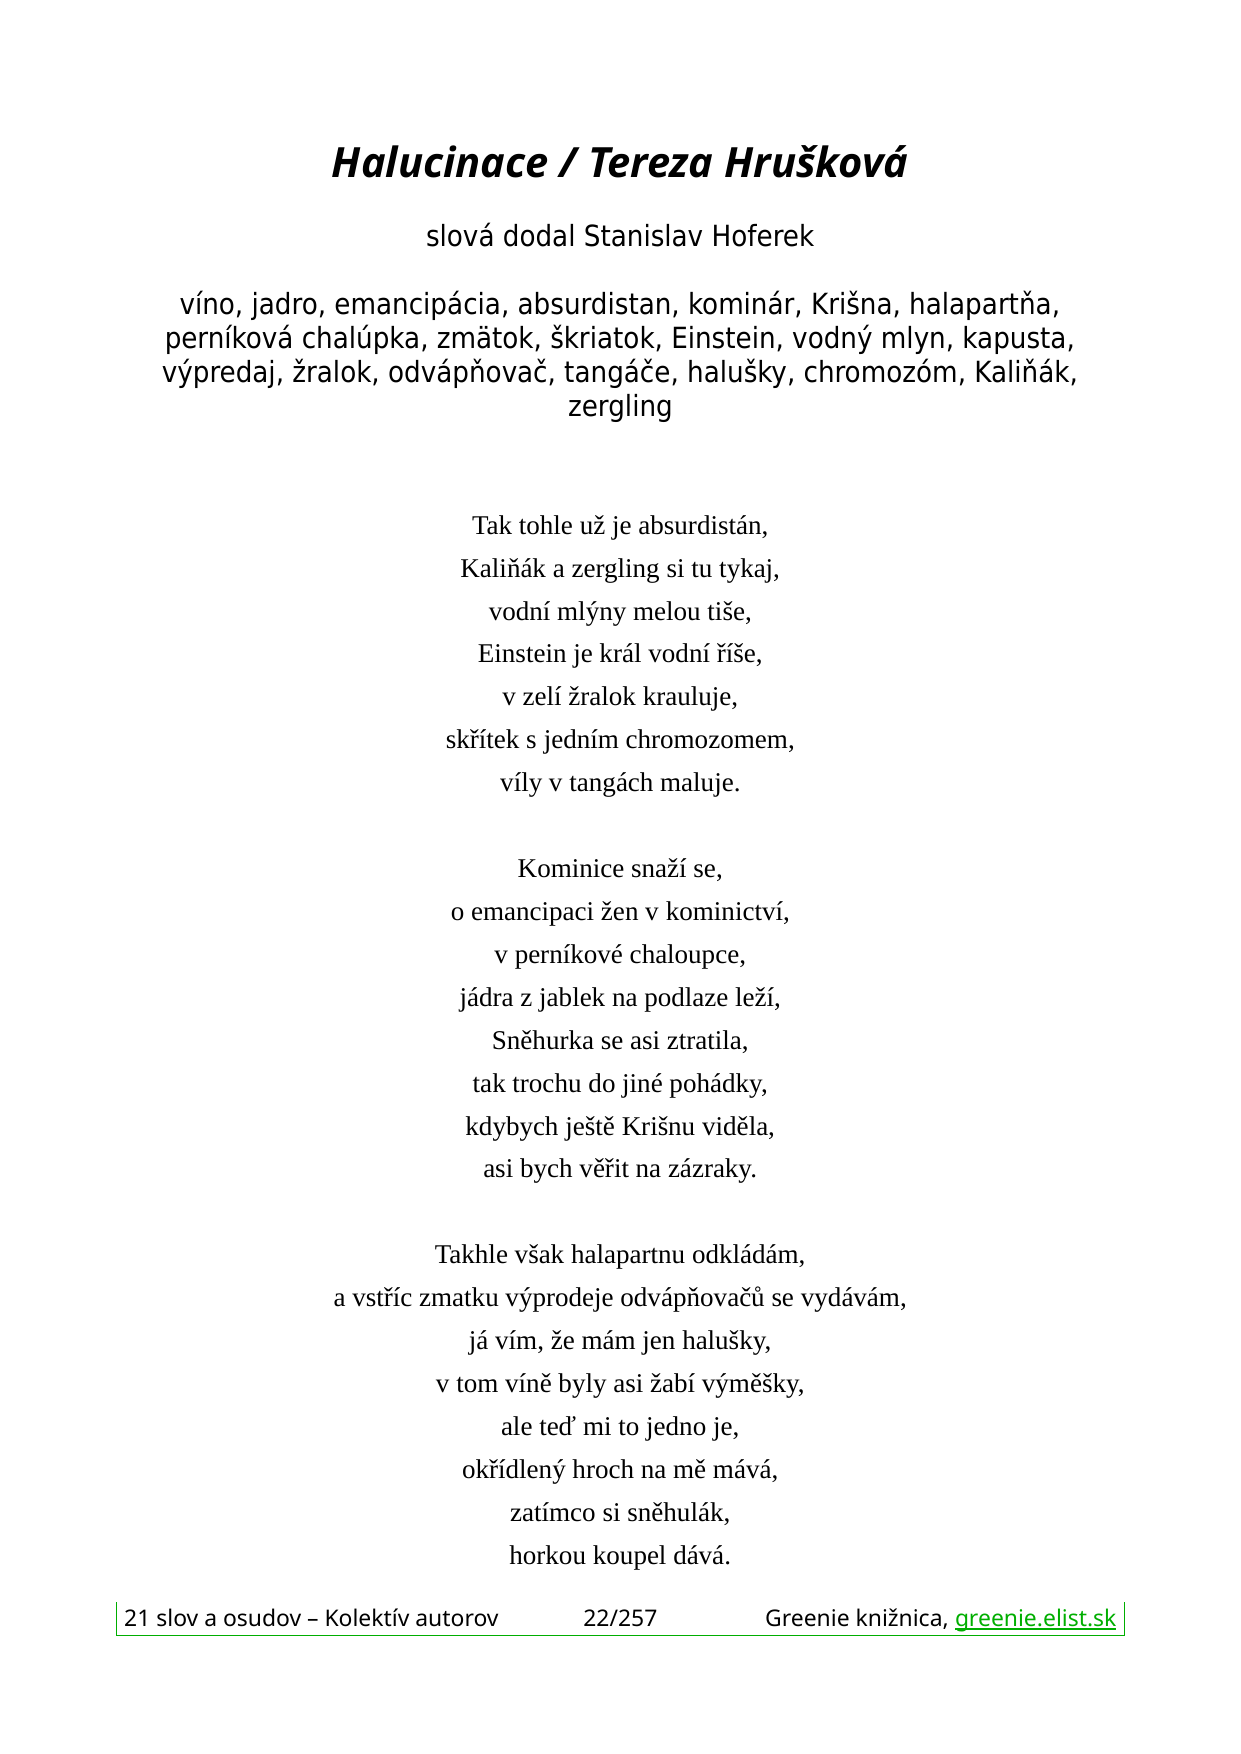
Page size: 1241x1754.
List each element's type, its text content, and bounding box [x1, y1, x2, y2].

subtitle Halucinace / Tereza Hrušková [118, 133, 1122, 190]
text vodní mlýny melou tiše, [118, 594, 1122, 626]
text Sněhurka se asi ztratila, [118, 1024, 1122, 1055]
text slová dodal Stanislav Hoferek [118, 219, 1122, 253]
text asi bych věřit na zázraky. [118, 1152, 1122, 1184]
text skřítek s jedním chromozomem, [118, 723, 1122, 754]
text v zelí žralok krauluje, [118, 680, 1122, 712]
text tak trochu do jiné pohádky, [118, 1067, 1122, 1098]
text víno, jadro, emancipácia, absurdistan, kominár, Krišna, halapartňa, perníková chalúpka, zmätok, škriatok, Einstein, vodný mlyn, kapusta, výpredaj, žralok, odvápňovač, tangáče, halušky, chromozóm, Kaliňák, zergling [118, 287, 1122, 423]
text okřídlený hroch na mě mává, [118, 1453, 1122, 1484]
text a vstříc zmatku výprodeje odvápňovačů se vydávám, [118, 1281, 1122, 1312]
text ale teď mi to jedno je, [118, 1410, 1122, 1441]
text v tom víně byly asi žabí výměšky, [118, 1367, 1122, 1398]
text zatímco si sněhulák, [118, 1496, 1122, 1527]
text Kaliňák a zergling si tu tykaj, [118, 552, 1122, 583]
text Einstein je král vodní říše, [118, 637, 1122, 669]
text já vím, že mám jen halušky, [118, 1324, 1122, 1355]
text v perníkové chaloupce, [118, 938, 1122, 969]
text kdybych ještě Krišnu viděla, [118, 1109, 1122, 1141]
text Takhle však halapartnu odkládám, [118, 1238, 1122, 1269]
text jádra z jablek na podlaze leží, [118, 981, 1122, 1012]
text víly v tangách maluje. [118, 766, 1122, 797]
text Tak tohle už je absurdistán, [118, 509, 1122, 540]
text horkou koupel dává. [118, 1539, 1122, 1570]
text o emancipaci žen v kominictví, [118, 895, 1122, 926]
text Kominice snaží se, [118, 852, 1122, 883]
